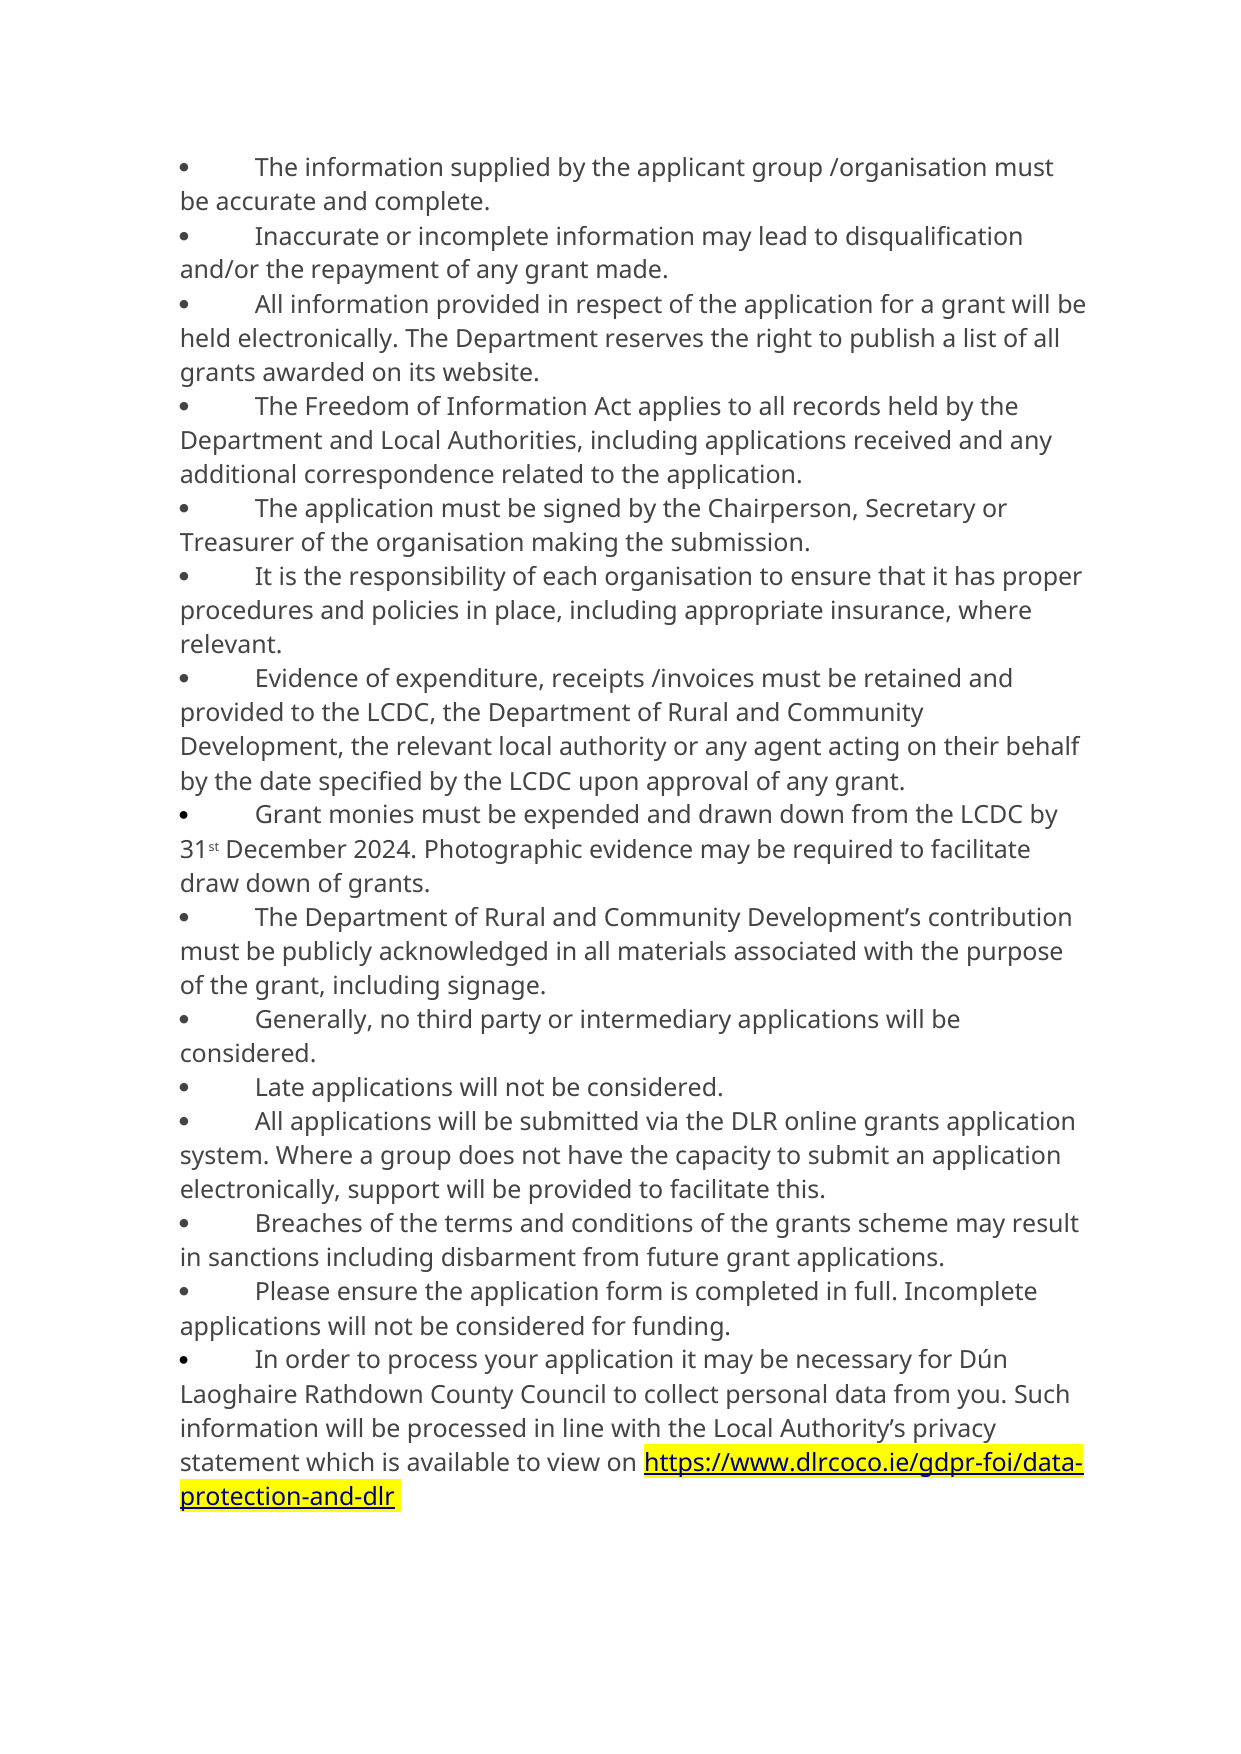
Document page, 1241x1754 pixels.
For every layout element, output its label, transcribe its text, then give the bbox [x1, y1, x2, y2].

list Late applications will not be considered. [179, 1070, 1090, 1104]
list All applications will be submitted via the DLR online grants application system. Where a group does not have the capacity to submit an application electronically, support will be provided to facilitate this. [179, 1104, 1090, 1206]
list The information supplied by the applicant group /organisation must be accurate and complete. [179, 150, 1090, 218]
list Evidence of expenditure, receipts /invoices must be retained and provided to the LCDC, the Department of Rural and Community Development, the relevant local authority or any agent acting on their behalf by the date specified by the LCDC upon approval of any grant. [179, 661, 1090, 797]
list The application must be signed by the Chairperson, Secretary or Treasurer of the organisation making the submission. [179, 491, 1090, 559]
list The Department of Rural and Community Development’s contribution must be publicly acknowledged in all materials associated with the purpose of the grant, including signage. [179, 899, 1090, 1002]
list Generally, no third party or intermediary applications will be considered. [179, 1002, 1090, 1070]
list In order to process your application it may be necessary for Dún Laoghaire Rathdown County Council to collect personal data from you. Such information will be processed in line with the Local Authority’s privacy statement which is available to view on https://www.dlrcoco.ie/gdpr-foi/data-protection-and-dlr [179, 1342, 1090, 1512]
list Breaches of the terms and conditions of the grants scheme may result in sanctions including disbarment from future grant applications. [179, 1206, 1090, 1274]
list It is the responsibility of each organisation to ensure that it has proper procedures and policies in place, including appropriate insurance, where relevant. [179, 559, 1090, 661]
list The Freedom of Information Act applies to all records held by the Department and Local Authorities, including applications received and any additional correspondence related to the application. [179, 388, 1090, 491]
list Grant monies must be expended and drawn down from the LCDC by 31st December 2024. Photographic evidence may be required to facilitate draw down of grants. [179, 797, 1090, 899]
list Inaccurate or incomplete information may lead to disqualification and/or the repayment of any grant made. [179, 218, 1090, 286]
list All information provided in respect of the application for a grant will be held electronically. The Department reserves the right to publish a list of all grants awarded on its website. [179, 286, 1090, 388]
list Please ensure the application form is completed in full. Incomplete applications will not be considered for funding. [179, 1274, 1090, 1342]
